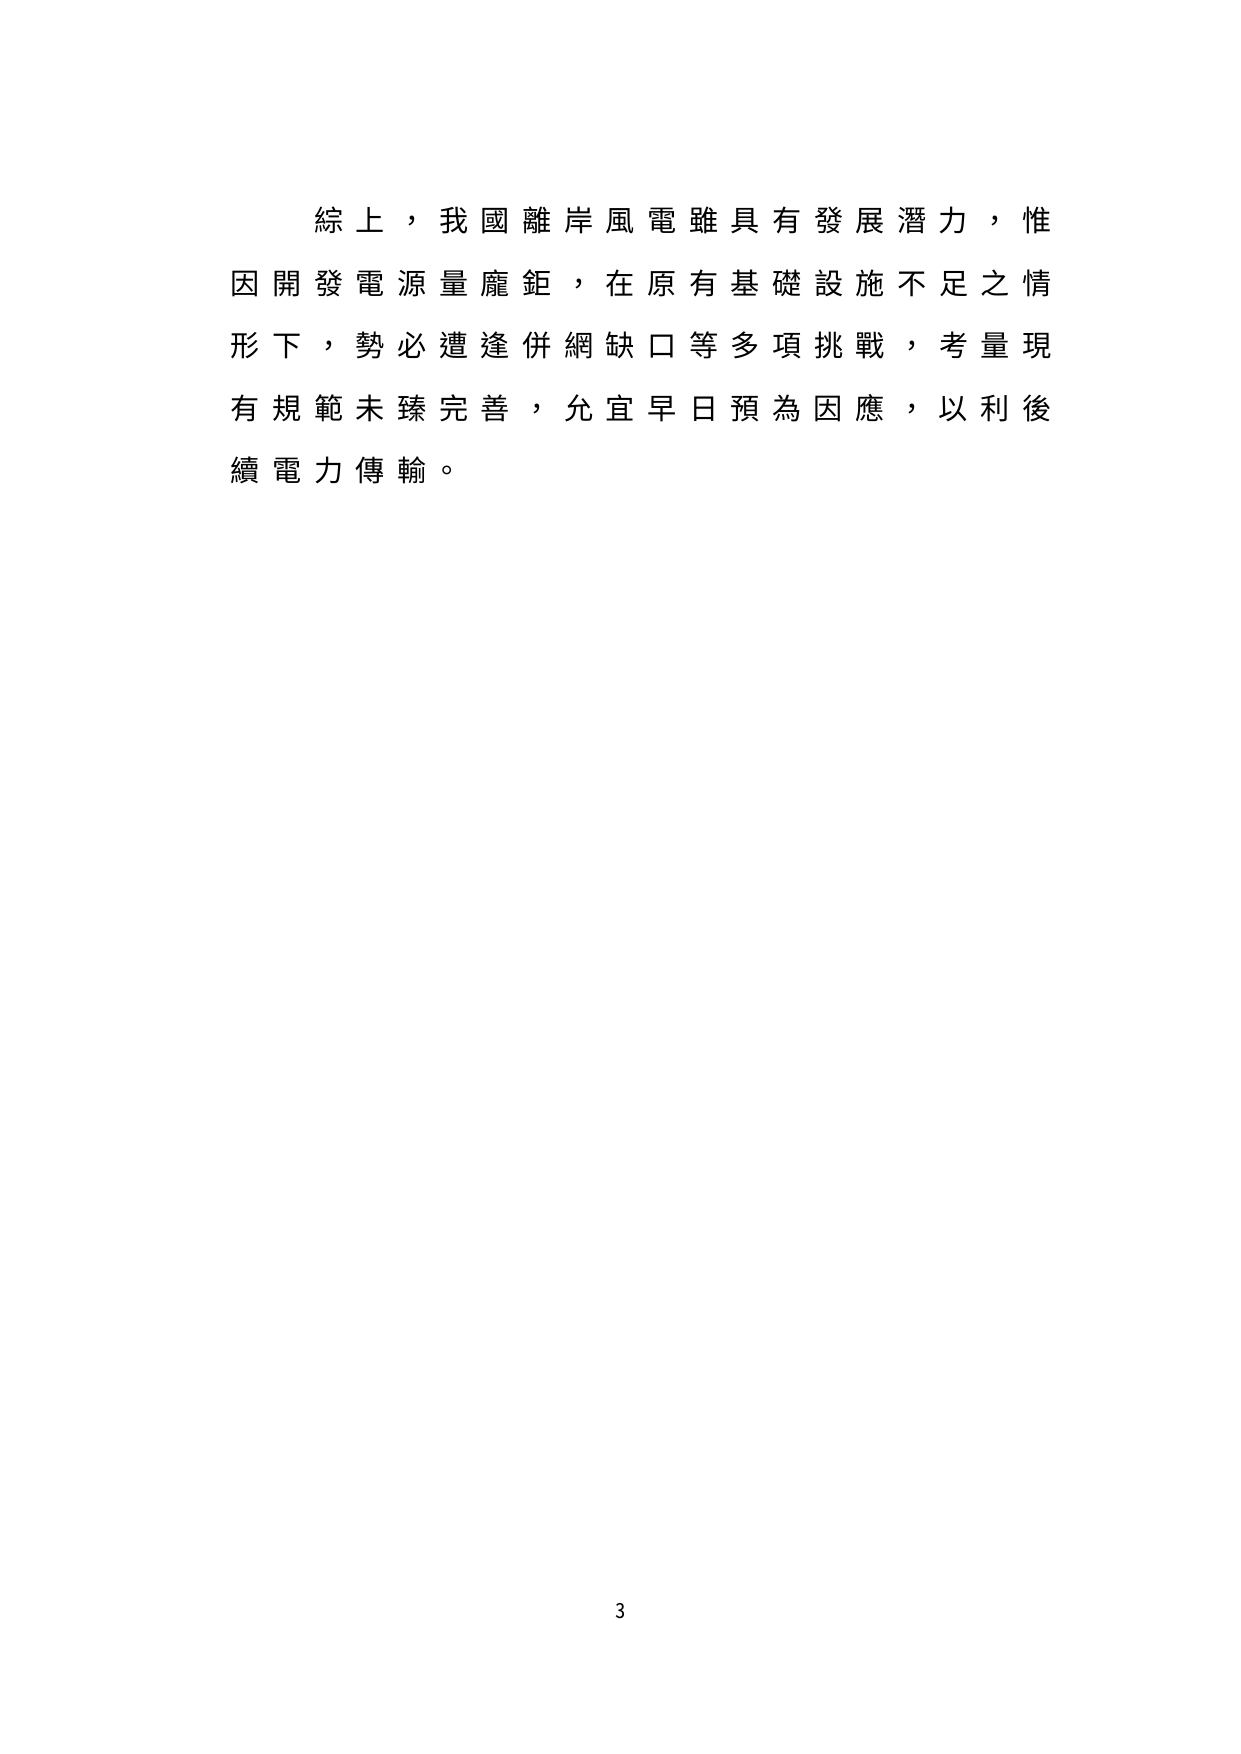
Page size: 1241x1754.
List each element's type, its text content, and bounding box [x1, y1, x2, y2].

text 綜上，我國離岸風電雖具有發展潛力，惟因開發電源量龐鉅，在原有基礎設施不足之情形下，勢必遭逢併網缺口等多項挑戰，考量現有規範未臻完善，允宜早日預為因應，以利後續電力傳輸。 [212, 177, 1058, 490]
